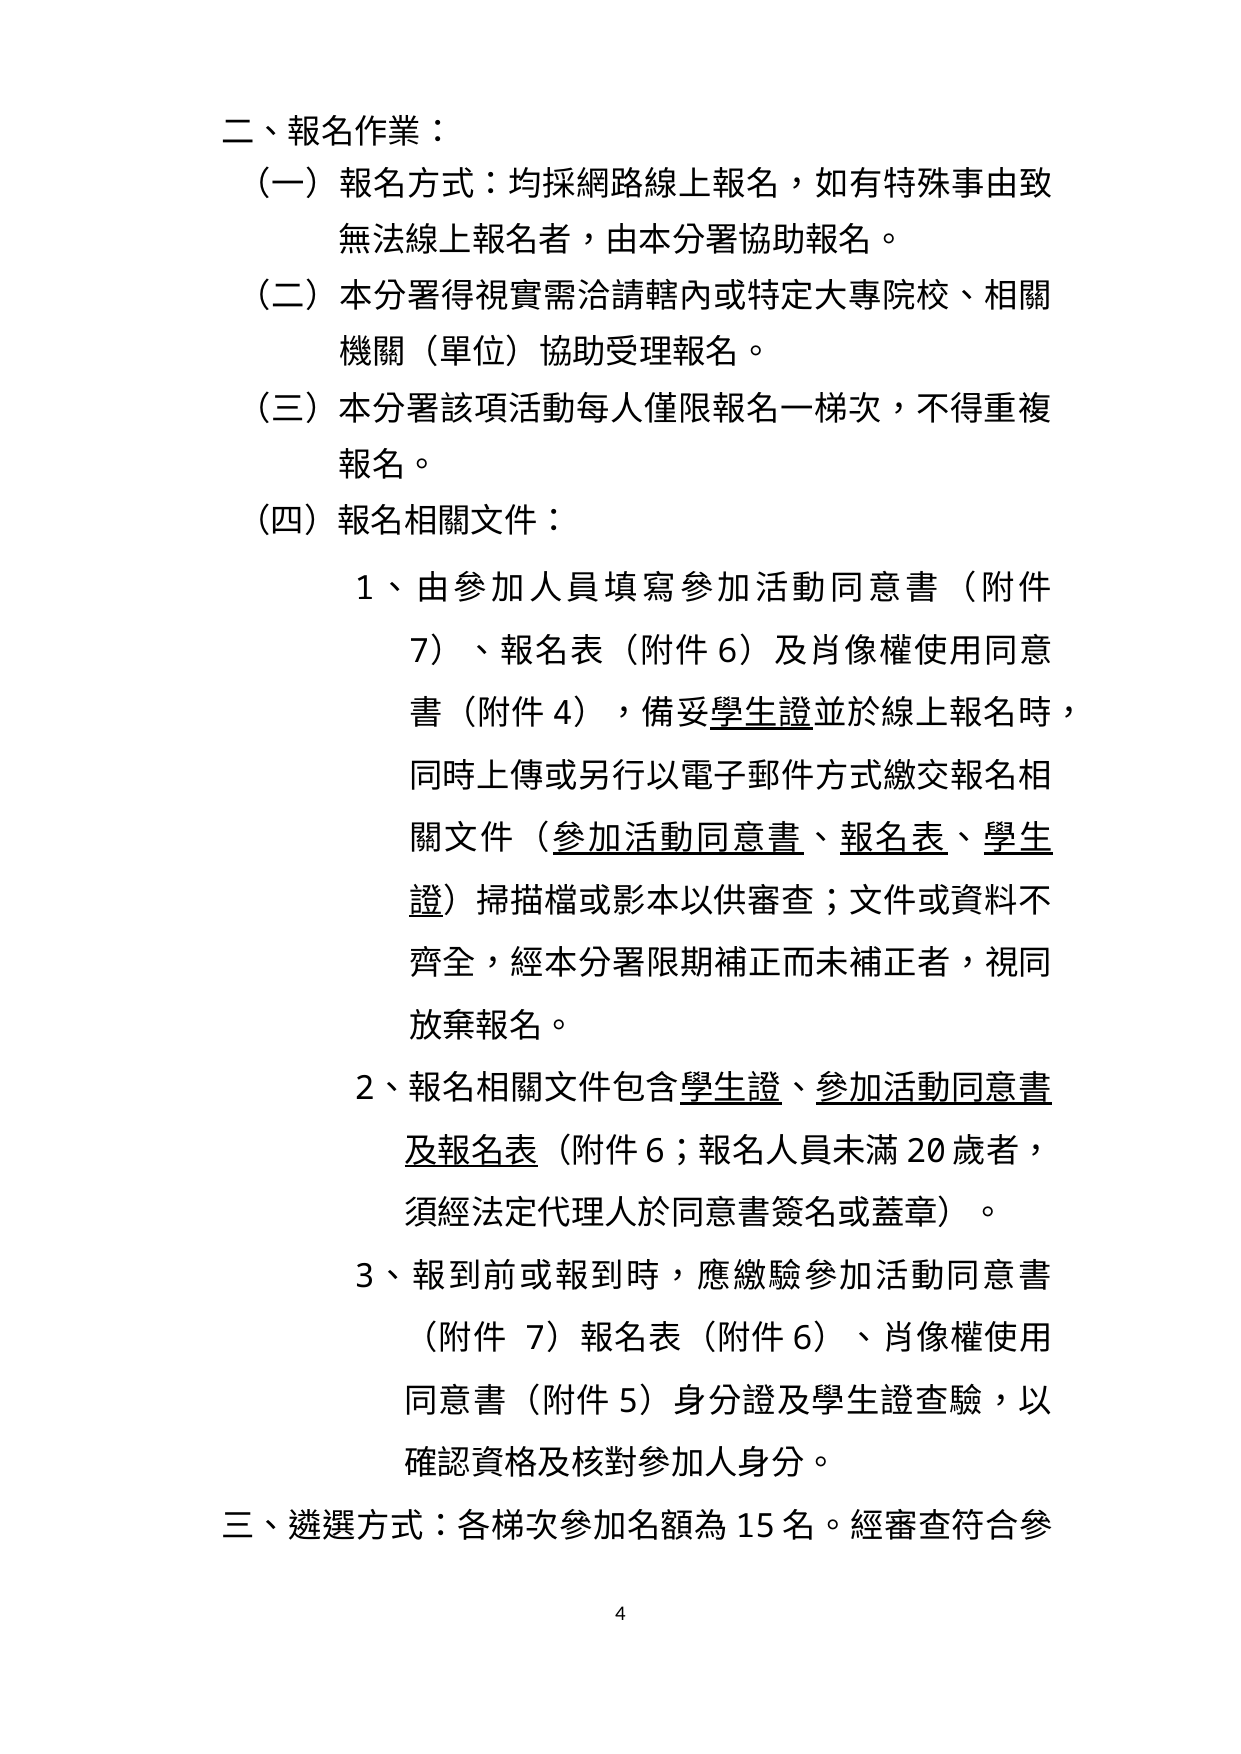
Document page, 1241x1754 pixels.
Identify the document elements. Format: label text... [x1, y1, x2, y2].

text （四）報名相關文件： [237, 487, 1053, 544]
text （三）本分署該項活動每人僅限報名一梯次，不得重複報名。 [237, 375, 1053, 487]
text 1、由參加人員填寫參加活動同意書（附件7）、報名表（附件6）及肖像權使用同意書（附件4），備妥學生證並於線上報名時，同時上傳或另行以電子郵件方式繳交報名相關文件（參加活動同意書、報名表、學生證）掃描檔或影本以供審查；文件或資料不齊全，經本分署限期補正而未補正者，視同放棄報名。 [354, 544, 1053, 1044]
text 三、遴選方式：各梯次參加名額為15名。經審查符合參 [221, 1481, 1053, 1544]
text （二）本分署得視實需洽請轄內或特定大專院校、相關機關（單位）協助受理報名。 [237, 262, 1053, 375]
text 2、報名相關文件包含學生證、參加活動同意書及報名表（附件6；報名人員未滿20歲者，須經法定代理人於同意書簽名或蓋章）。 [354, 1044, 1053, 1231]
text 二、報名作業： [221, 87, 1053, 150]
text 3、報到前或報到時，應繳驗參加活動同意書（附件 7）報名表（附件6）、肖像權使用同意書（附件5）身分證及學生證查驗，以確認資格及核對參加人身分。 [354, 1231, 1053, 1481]
text （一）報名方式：均採網路線上報名，如有特殊事由致無法線上報名者，由本分署協助報名。 [237, 150, 1053, 262]
